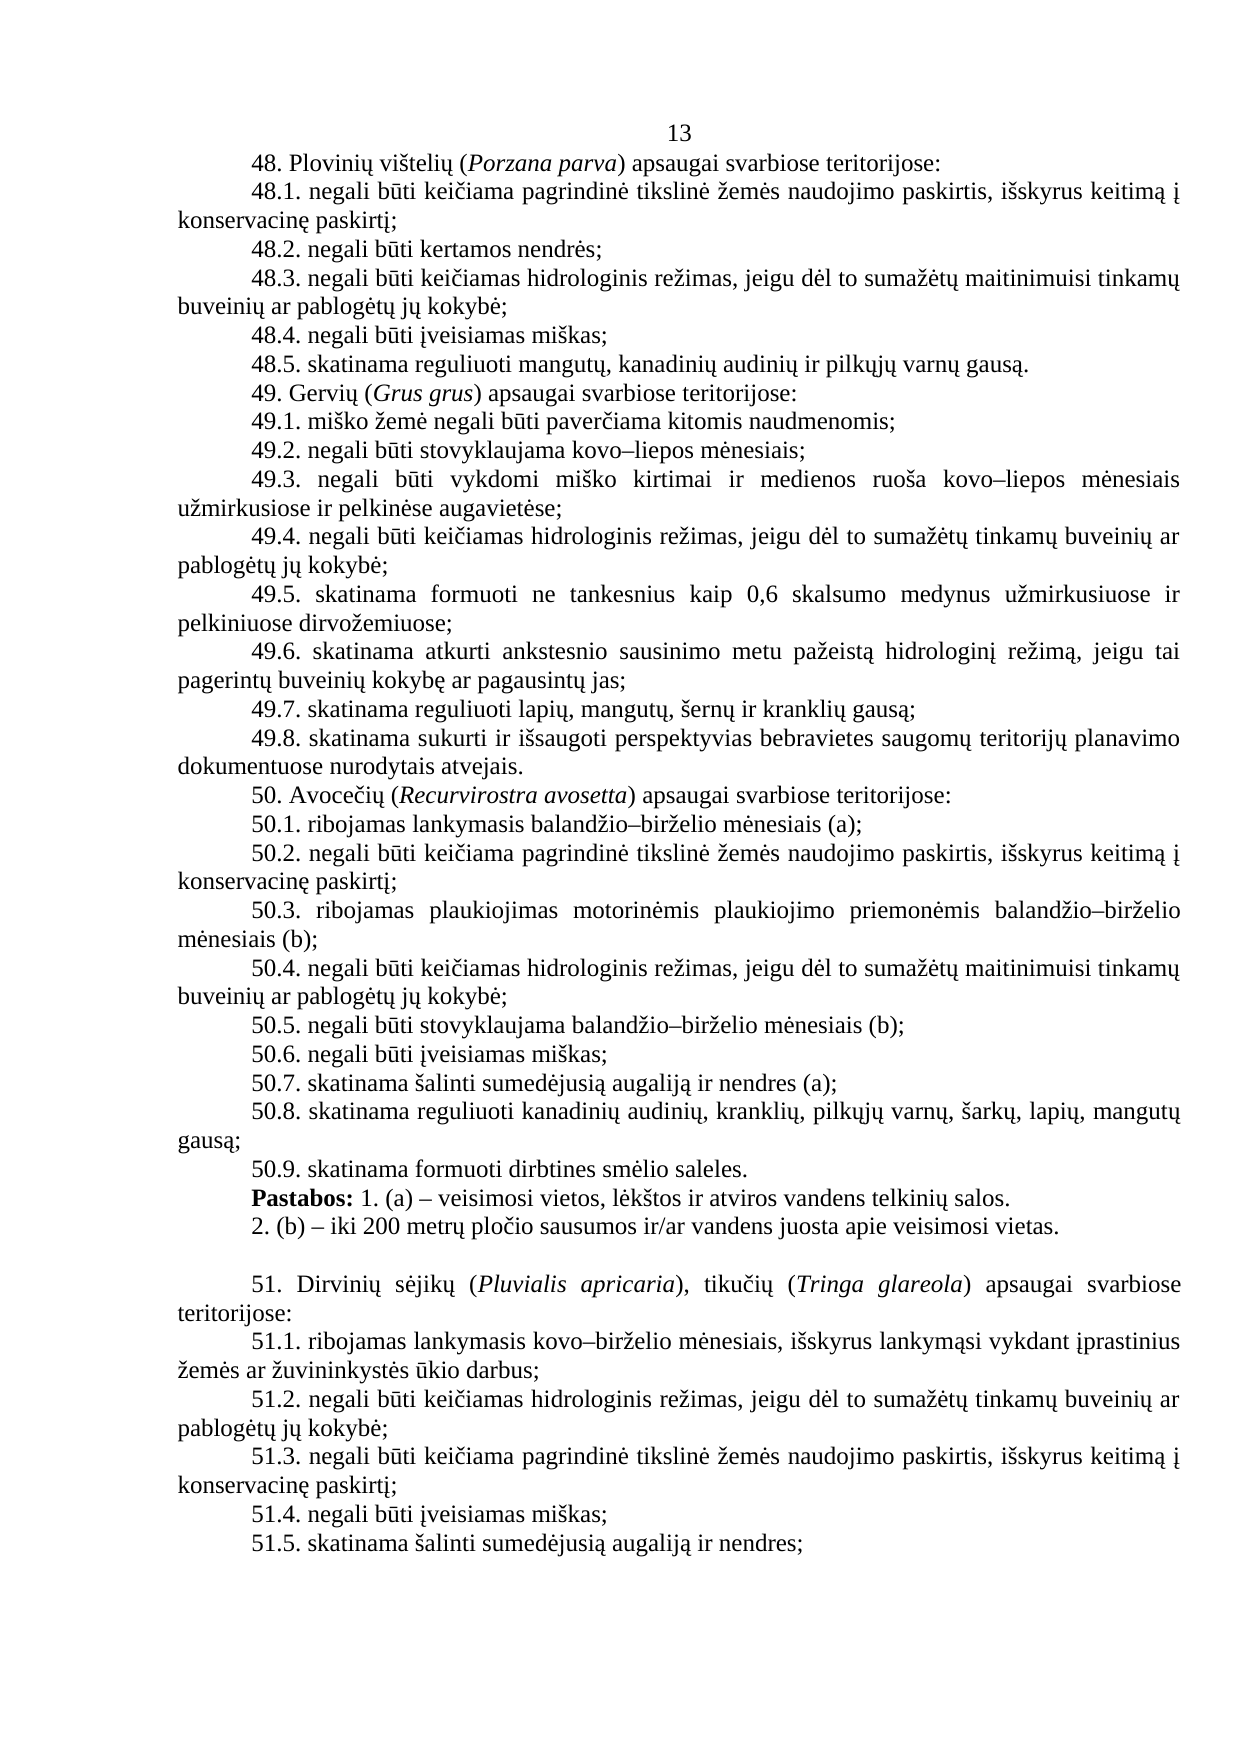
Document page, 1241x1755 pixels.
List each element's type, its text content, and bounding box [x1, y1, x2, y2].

text 48.3. negali būti keičiamas hidrologinis režimas, jeigu dėl to sumažėtų maitinimuisi tinkamų buveinių ar pablogėtų jų kokybė; [177, 263, 1181, 320]
text 50. Avocečių (Recurvirostra avosetta) apsaugai svarbiose teritorijose: [177, 780, 1181, 809]
text 50.2. negali būti keičiama pagrindinė tikslinė žemės naudojimo paskirtis, išskyrus keitimą į konservacinę paskirtį; [177, 838, 1181, 895]
text 51.5. skatinama šalinti sumedėjusią augaliją ir nendres; [177, 1528, 1181, 1556]
text 50.6. negali būti įveisiamas miškas; [177, 1039, 1181, 1068]
text 50.9. skatinama formuoti dirbtines smėlio saleles. [177, 1154, 1181, 1183]
text 49.1. miško žemė negali būti paverčiama kitomis naudmenomis; [177, 406, 1181, 435]
text 49. Gervių (Grus grus) apsaugai svarbiose teritorijose: [177, 378, 1181, 406]
text 49.3. negali būti vykdomi miško kirtimai ir medienos ruoša kovo–liepos mėnesiais užmirkusiose ir pelkinėse augavietėse; [177, 464, 1181, 521]
text Pastabos: 1. (a) – veisimosi vietos, lėkštos ir atviros vandens telkinių salos. [177, 1183, 1181, 1211]
text 51.2. negali būti keičiamas hidrologinis režimas, jeigu dėl to sumažėtų tinkamų buveinių ar pablogėtų jų kokybė; [177, 1384, 1181, 1441]
text 51.1. ribojamas lankymasis kovo–birželio mėnesiais, išskyrus lankymąsi vykdant įprastinius žemės ar žuvininkystės ūkio darbus; [177, 1326, 1181, 1384]
text 48.5. skatinama reguliuoti mangutų, kanadinių audinių ir pilkųjų varnų gausą. [177, 349, 1181, 378]
text 50.4. negali būti keičiamas hidrologinis režimas, jeigu dėl to sumažėtų maitinimuisi tinkamų buveinių ar pablogėtų jų kokybė; [177, 953, 1181, 1010]
text 49.7. skatinama reguliuoti lapių, mangutų, šernų ir kranklių gausą; [177, 694, 1181, 723]
text 51.3. negali būti keičiama pagrindinė tikslinė žemės naudojimo paskirtis, išskyrus keitimą į konservacinę paskirtį; [177, 1441, 1181, 1499]
text 48. Plovinių vištelių (Porzana parva) apsaugai svarbiose teritorijose: [177, 148, 1181, 176]
text 2. (b) – iki 200 metrų pločio sausumos ir/ar vandens juosta apie veisimosi vietas. [177, 1211, 1181, 1240]
text 49.2. negali būti stovyklaujama kovo–liepos mėnesiais; [177, 435, 1181, 464]
text 50.3. ribojamas plaukiojimas motorinėmis plaukiojimo priemonėmis balandžio–birželio mėnesiais (b); [177, 895, 1181, 953]
text 48.1. negali būti keičiama pagrindinė tikslinė žemės naudojimo paskirtis, išskyrus keitimą į konservacinę paskirtį; [177, 176, 1181, 234]
text 50.5. negali būti stovyklaujama balandžio–birželio mėnesiais (b); [177, 1010, 1181, 1039]
text 51. Dirvinių sėjikų (Pluvialis apricaria), tikučių (Tringa glareola) apsaugai svarbiose teritorijose: [177, 1269, 1181, 1326]
text 50.7. skatinama šalinti sumedėjusią augaliją ir nendres (a); [177, 1068, 1181, 1096]
text 51.4. negali būti įveisiamas miškas; [177, 1499, 1181, 1528]
text 49.8. skatinama sukurti ir išsaugoti perspektyvias bebravietes saugomų teritorijų planavimo dokumentuose nurodytais atvejais. [177, 723, 1181, 780]
text 48.4. negali būti įveisiamas miškas; [177, 320, 1181, 349]
text 49.5. skatinama formuoti ne tankesnius kaip 0,6 skalsumo medynus užmirkusiuose ir pelkiniuose dirvožemiuose; [177, 579, 1181, 636]
text 48.2. negali būti kertamos nendrės; [177, 234, 1181, 263]
text 50.1. ribojamas lankymasis balandžio–birželio mėnesiais (a); [177, 809, 1181, 838]
text 49.6. skatinama atkurti ankstesnio sausinimo metu pažeistą hidrologinį režimą, jeigu tai pagerintų buveinių kokybę ar pagausintų jas; [177, 636, 1181, 694]
text 49.4. negali būti keičiamas hidrologinis režimas, jeigu dėl to sumažėtų tinkamų buveinių ar pablogėtų jų kokybė; [177, 521, 1181, 579]
text 50.8. skatinama reguliuoti kanadinių audinių, kranklių, pilkųjų varnų, šarkų, lapių, mangutų gausą; [177, 1096, 1181, 1154]
